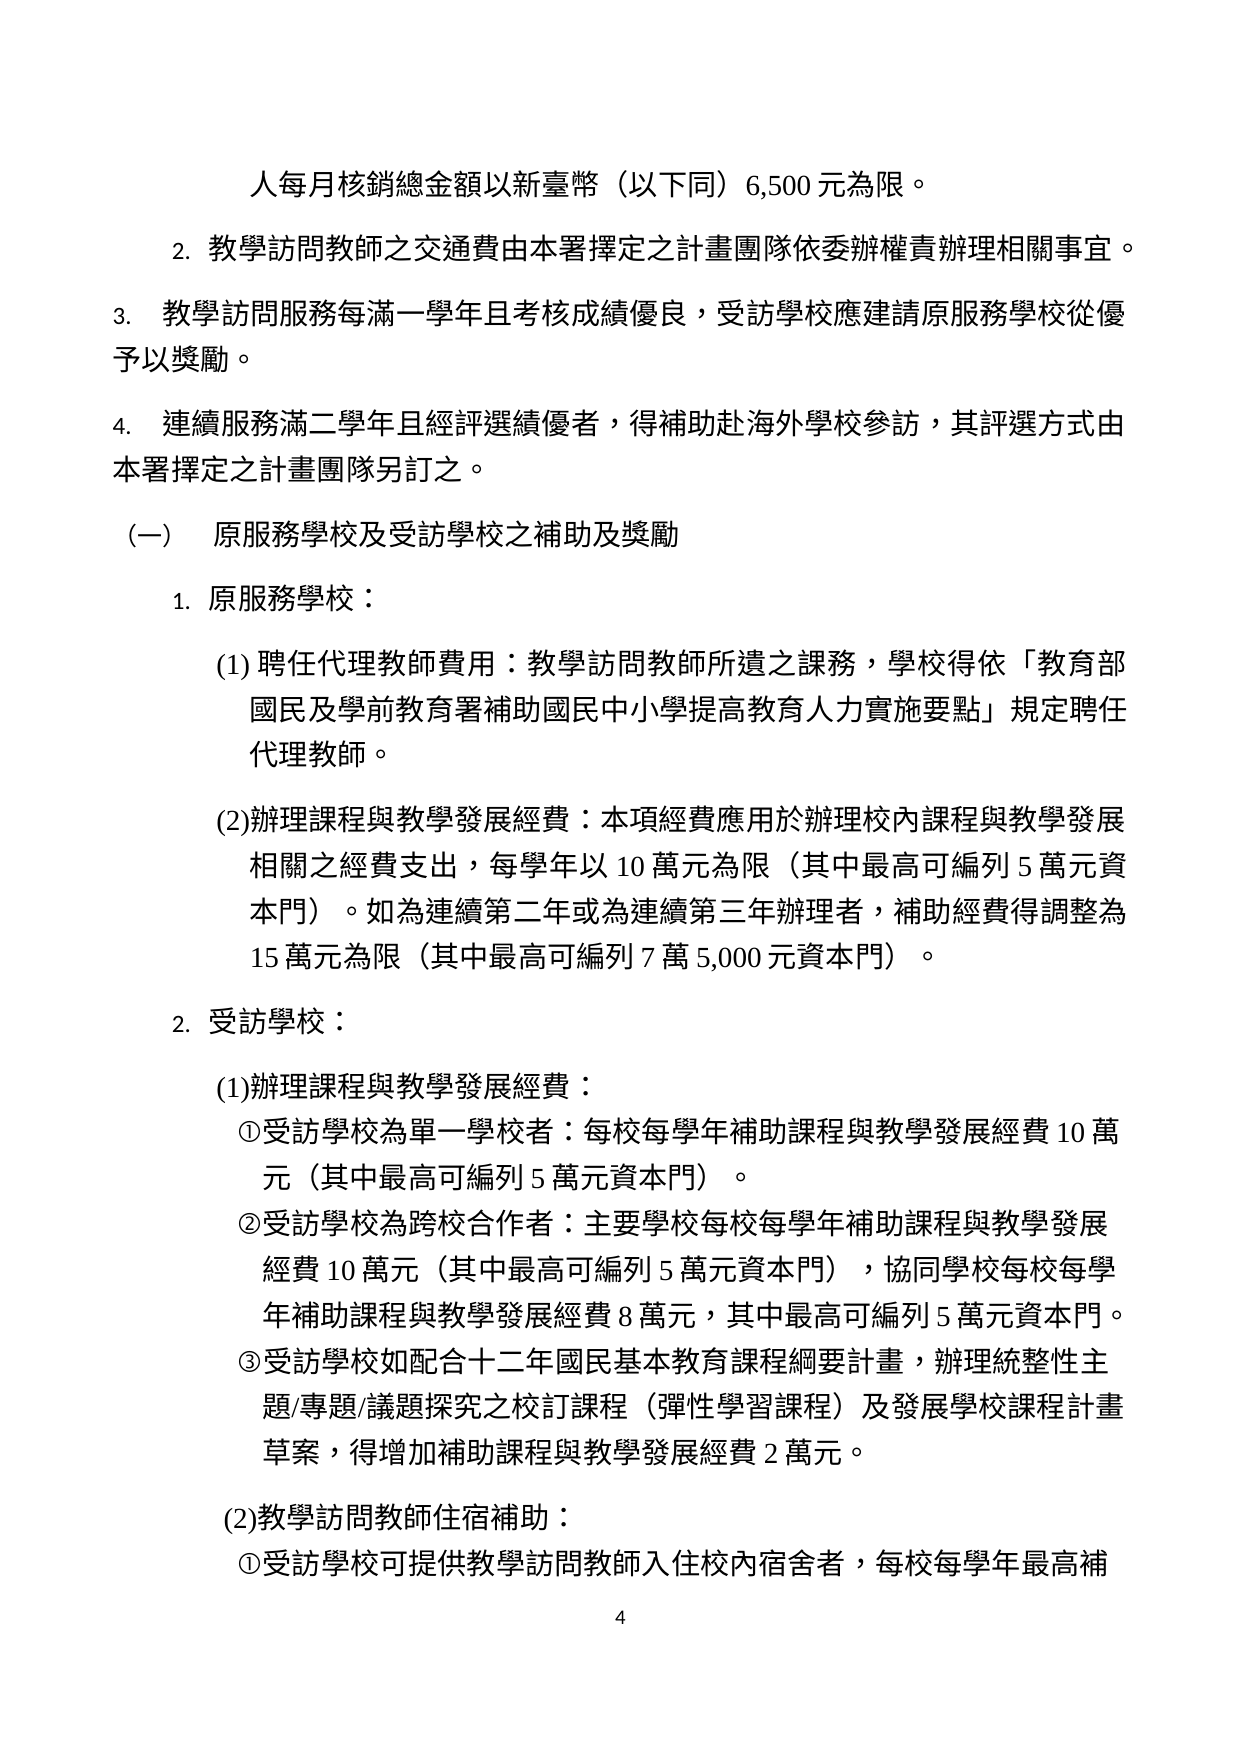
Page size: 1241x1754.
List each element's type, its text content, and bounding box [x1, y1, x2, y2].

text (2)教學訪問教師住宿補助： [216, 1492, 1128, 1537]
text 人每月核銷總金額以新臺幣（以下同）6,500元為限。 [216, 158, 1128, 204]
text (1)辦理課程與教學發展經費： [216, 1060, 1128, 1106]
list 教學訪問教師之交通費由本署擇定之計畫團隊依委辦權責辦理相關事宜。 [172, 223, 1128, 269]
text 受訪學校如配合十二年國民基本教育課程綱要計畫，辦理統整性主題/專題/議題探究之校訂課程（彈性學習課程）及發展學校課程計畫草案，得增加補助課程與教學發展經費2萬元。 [236, 1335, 1128, 1473]
text (1) 聘任代理教師費用：教學訪問教師所遺之課務，學校得依「教育部國民及學前教育署補助國民中小學提高教育人力實施要點」規定聘任代理教師。 [216, 637, 1128, 775]
text 受訪學校為單一學校者：每校每學年補助課程與教學發展經費10萬元（其中最高可編列5萬元資本門）。 [236, 1106, 1128, 1198]
list 連續服務滿二學年且經評選績優者，得補助赴海外學校參訪，其評選方式由本署擇定之計畫團隊另訂之。 [112, 398, 1128, 489]
text (2)辦理課程與教學發展經費：本項經費應用於辦理校內課程與教學發展相關之經費支出，每學年以10萬元為限（其中最高可編列5萬元資本門）。如為連續第二年或為連續第三年辦理者，補助經費得調整為15萬元為限（其中最高可編列7萬5,000元資本門）。 [216, 794, 1128, 977]
list 教學訪問服務每滿一學年且考核成績優良，受訪學校應建請原服務學校從優予以獎勵。 [112, 287, 1128, 379]
list 受訪學校： [172, 996, 1128, 1042]
list 原服務學校： [172, 573, 1128, 619]
text 受訪學校可提供教學訪問教師入住校內宿舍者，每校每學年最高補 [236, 1537, 1128, 1583]
list 原服務學校及受訪學校之補助及獎勵 [112, 508, 1128, 554]
text 受訪學校為跨校合作者：主要學校每校每學年補助課程與教學發展經費10萬元（其中最高可編列5萬元資本門），協同學校每校每學年補助課程與教學發展經費8萬元，其中最高可編列5萬元資本門。 [236, 1198, 1128, 1335]
